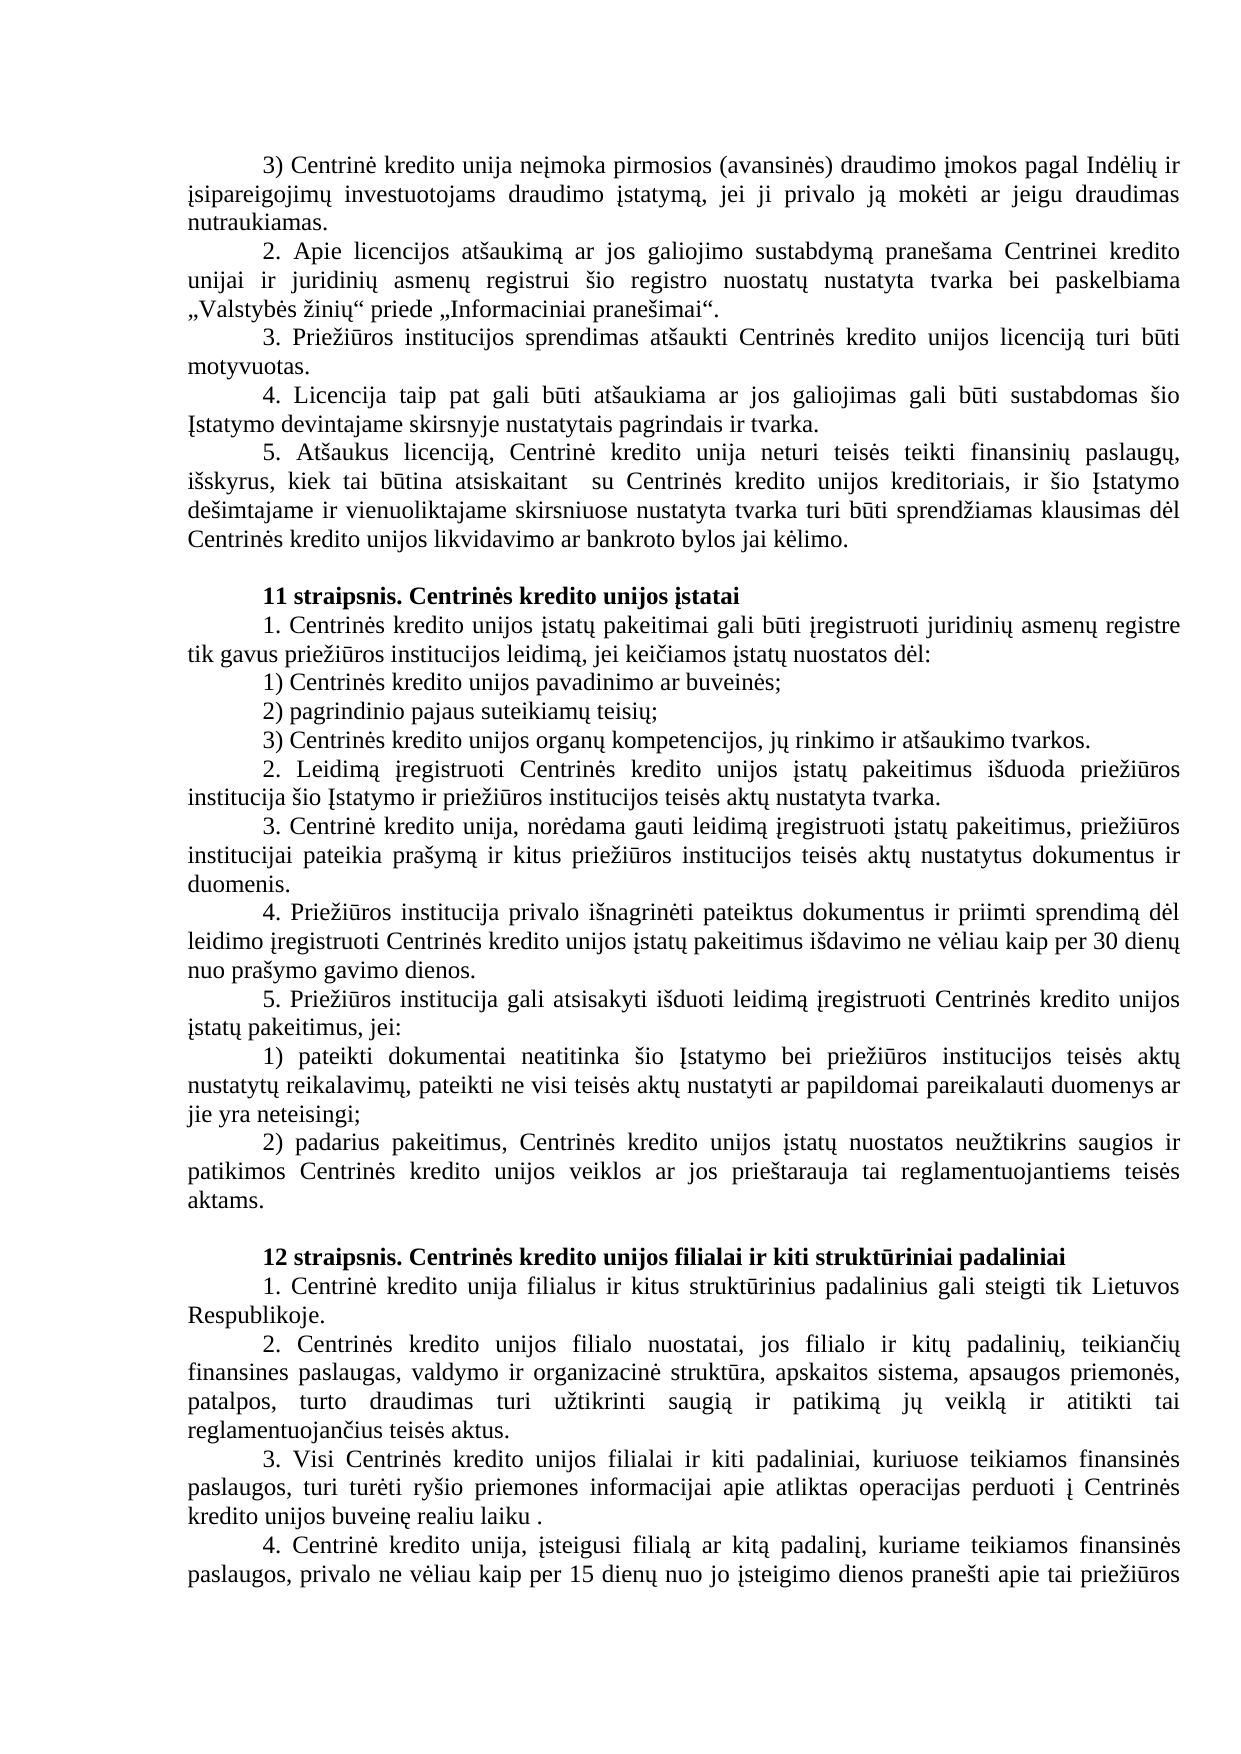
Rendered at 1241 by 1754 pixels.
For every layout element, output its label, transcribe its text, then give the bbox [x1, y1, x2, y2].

text 11 straipsnis. Centrinės kredito unijos įstatai [187, 581, 1181, 610]
text 1) pateikti dokumentai neatitinka šio Įstatymo bei priežiūros institucijos teisės aktų nustatytų reikalavimų, pateikti ne visi teisės aktų nustatyti ar papildomai pareikalauti duomenys ar jie yra neteisingi; [187, 1041, 1181, 1127]
text 2) padarius pakeitimus, Centrinės kredito unijos įstatų nuostatos neužtikrins saugios ir patikimos Centrinės kredito unijos veiklos ar jos prieštarauja tai reglamentuojantiems teisės aktams. [187, 1127, 1181, 1214]
text 3) Centrinės kredito unijos organų kompetencijos, jų rinkimo ir atšaukimo tvarkos. [187, 725, 1181, 754]
text 2. Apie licencijos atšaukimą ar jos galiojimo sustabdymą pranešama Centrinei kredito unijai ir juridinių asmenų registrui šio registro nuostatų nustatyta tvarka bei paskelbiama „Valstybės žinių“ priede „Informaciniai pranešimai“. [187, 236, 1181, 322]
text 5. Atšaukus licenciją, Centrinė kredito unija neturi teisės teikti finansinių paslaugų, išskyrus, kiek tai būtina atsiskaitant su Centrinės kredito unijos kreditoriais, ir šio Įstatymo dešimtajame ir vienuoliktajame skirsniuose nustatyta tvarka turi būti sprendžiamas klausimas dėl Centrinės kredito unijos likvidavimo ar bankroto bylos jai kėlimo. [187, 437, 1181, 552]
text 4. Licencija taip pat gali būti atšaukiama ar jos galiojimas gali būti sustabdomas šio Įstatymo devintajame skirsnyje nustatytais pagrindais ir tvarka. [187, 380, 1181, 437]
text 12 straipsnis. Centrinės kredito unijos filialai ir kiti struktūriniai padaliniai [187, 1242, 1181, 1271]
text 3. Centrinė kredito unija, norėdama gauti leidimą įregistruoti įstatų pakeitimus, priežiūros institucijai pateikia prašymą ir kitus priežiūros institucijos teisės aktų nustatytus dokumentus ir duomenis. [187, 811, 1181, 897]
text 5. Priežiūros institucija gali atsisakyti išduoti leidimą įregistruoti Centrinės kredito unijos įstatų pakeitimus, jei: [187, 984, 1181, 1041]
text 4. Centrinė kredito unija, įsteigusi filialą ar kitą padalinį, kuriame teikiamos finansinės paslaugos, privalo ne vėliau kaip per 15 dienų nuo jo įsteigimo dienos pranešti apie tai priežiūros [187, 1530, 1181, 1587]
text 4. Priežiūros institucija privalo išnagrinėti pateiktus dokumentus ir priimti sprendimą dėl leidimo įregistruoti Centrinės kredito unijos įstatų pakeitimus išdavimo ne vėliau kaip per 30 dienų nuo prašymo gavimo dienos. [187, 897, 1181, 984]
text 2) pagrindinio pajaus suteikiamų teisių; [187, 696, 1181, 725]
text 1) Centrinės kredito unijos pavadinimo ar buveinės; [187, 667, 1181, 696]
text 3. Priežiūros institucijos sprendimas atšaukti Centrinės kredito unijos licenciją turi būti motyvuotas. [187, 322, 1181, 380]
text 3. Visi Centrinės kredito unijos filialai ir kiti padaliniai, kuriuose teikiamos finansinės paslaugos, turi turėti ryšio priemones informacijai apie atliktas operacijas perduoti į Centrinės kredito unijos buveinę realiu laiku . [187, 1444, 1181, 1530]
text 2. Centrinės kredito unijos filialo nuostatai, jos filialo ir kitų padalinių, teikiančių finansines paslaugas, valdymo ir organizacinė struktūra, apskaitos sistema, apsaugos priemonės, patalpos, turto draudimas turi užtikrinti saugią ir patikimą jų veiklą ir atitikti tai reglamentuojančius teisės aktus. [187, 1329, 1181, 1444]
text 2. Leidimą įregistruoti Centrinės kredito unijos įstatų pakeitimus išduoda priežiūros institucija šio Įstatymo ir priežiūros institucijos teisės aktų nustatyta tvarka. [187, 754, 1181, 811]
text 3) Centrinė kredito unija neįmoka pirmosios (avansinės) draudimo įmokos pagal Indėlių ir įsipareigojimų investuotojams draudimo įstatymą, jei ji privalo ją mokėti ar jeigu draudimas nutraukiamas. [187, 150, 1181, 236]
text 1. Centrinė kredito unija filialus ir kitus struktūrinius padalinius gali steigti tik Lietuvos Respublikoje. [187, 1271, 1181, 1329]
text 1. Centrinės kredito unijos įstatų pakeitimai gali būti įregistruoti juridinių asmenų registre tik gavus priežiūros institucijos leidimą, jei keičiamos įstatų nuostatos dėl: [187, 610, 1181, 667]
